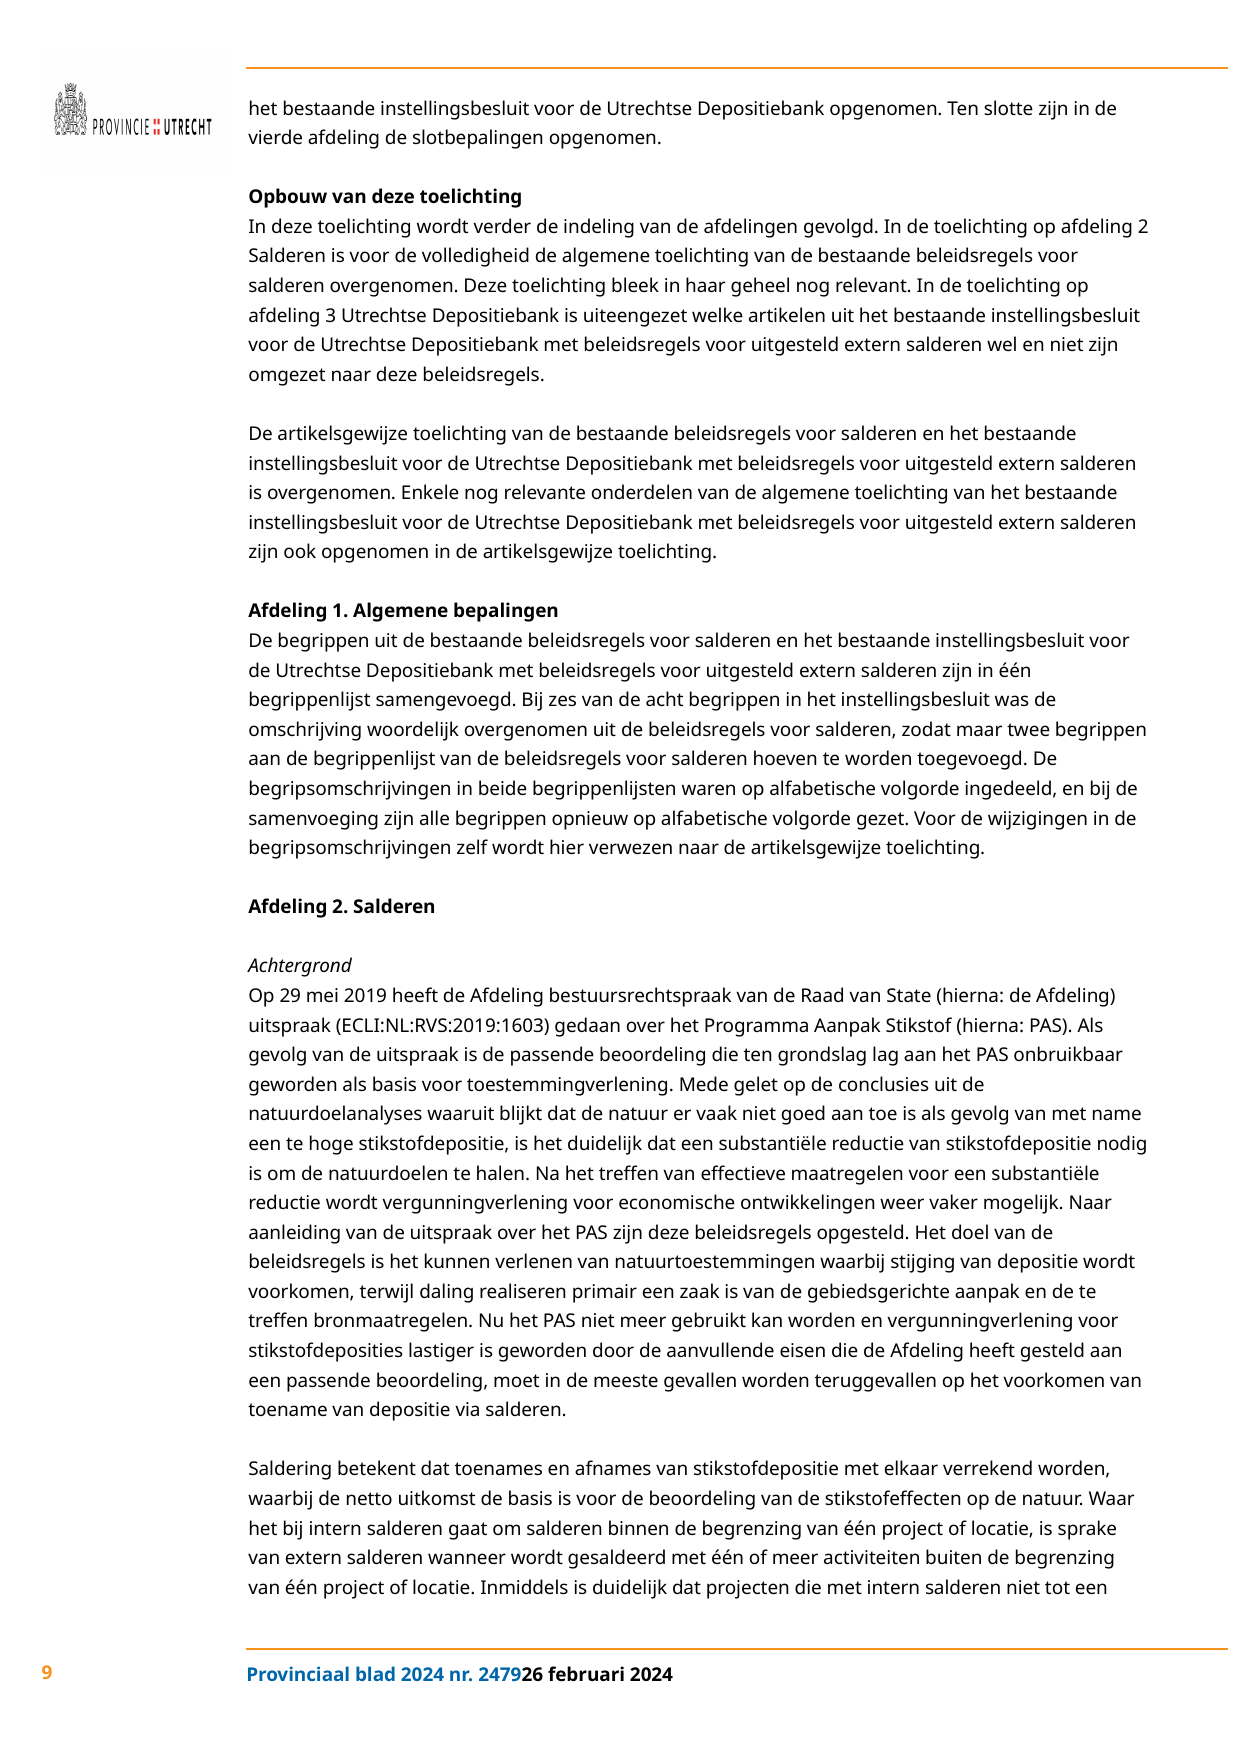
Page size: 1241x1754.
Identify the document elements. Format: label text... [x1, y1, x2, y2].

text het bestaande instellingsbesluit voor de Utrechtse Depositiebank opgenomen. Ten slotte zijn in de vierde afdeling de slotbepalingen opgenomen. [248, 95, 1152, 150]
text Op 29 mei 2019 heeft de Afdeling bestuursrechtspraak van de Raad van State (hierna: de Afdeling) uitspraak (ECLI:NL:RVS:2019:1603) gedaan over het Programma Aanpak Stikstof (hierna: PAS). Als gevolg van de uitspraak is de passende beoordeling die ten grondslag lag aan het PAS onbruikbaar geworden als basis voor toestemmingverlening. Mede gelet op de conclusies uit de natuurdoelanalyses waaruit blijkt dat de natuur er vaak niet goed aan toe is als gevolg van met name een te hoge stikstofdepositie, is het duidelijk dat een substantiële reductie van stikstofdepositie nodig is om de natuurdoelen te halen. Na het treffen van effectieve maatregelen voor een substantiële reductie wordt vergunningverlening voor economische ontwikkelingen weer vaker mogelijk. Naar aanleiding van de uitspraak over het PAS zijn deze beleidsregels opgesteld. Het doel van de beleidsregels is het kunnen verlenen van natuurtoestemmingen waarbij stijging van depositie wordt voorkomen, terwijl daling realiseren primair een zaak is van de gebiedsgerichte aanpak en de te treffen bronmaatregelen. Nu het PAS niet meer gebruikt kan worden en vergunningverlening voor stikstofdeposities lastiger is geworden door de aanvullende eisen die de Afdeling heeft gesteld aan een passende beoordeling, moet in de meeste gevallen worden teruggevallen op het voorkomen van toename van depositie via salderen. [248, 982, 1152, 1422]
text In deze toelichting wordt verder de indeling van de afdelingen gevolgd. In de toelichting op afdeling 2 Salderen is voor de volledigheid de algemene toelichting van de bestaande beleidsregels voor salderen overgenomen. Deze toelichting bleek in haar geheel nog relevant. In de toelichting op afdeling 3 Utrechtse Depositiebank is uiteengezet welke artikelen uit het bestaande instellingsbesluit voor de Utrechtse Depositiebank met beleidsregels voor uitgesteld extern salderen wel en niet zijn omgezet naar deze beleidsregels. [248, 213, 1152, 387]
text De begrippen uit de bestaande beleidsregels voor salderen en het bestaande instellingsbesluit voor de Utrechtse Depositiebank met beleidsregels voor uitgesteld extern salderen zijn in één begrippenlijst samengevoegd. Bij zes van de acht begrippen in het instellingsbesluit was de omschrijving woordelijk overgenomen uit de beleidsregels voor salderen, zodat maar twee begrippen aan de begrippenlijst van de beleidsregels voor salderen hoeven te worden toegevoegd. De begripsomschrijvingen in beide begrippenlijsten waren op alfabetische volgorde ingedeeld, en bij de samenvoeging zijn alle begrippen opnieuw op alfabetische volgorde gezet. Voor de wijzigingen in de begripsomschrijvingen zelf wordt hier verwezen naar de artikelsgewijze toelichting. [248, 627, 1152, 860]
text Opbouw van deze toelichting [248, 183, 1152, 209]
text Afdeling 1. Algemene bepalingen [248, 598, 1152, 623]
picture [41, 47, 231, 172]
text De artikelsgewijze toelichting van de bestaande beleidsregels voor salderen en het bestaande instellingsbesluit voor de Utrechtse Depositiebank met beleidsregels voor uitgesteld extern salderen is overgenomen. Enkele nog relevante onderdelen van de algemene toelichting van het bestaande instellingsbesluit voor de Utrechtse Depositiebank met beleidsregels voor uitgesteld extern salderen zijn ook opgenomen in de artikelsgewijze toelichting. [248, 420, 1152, 564]
text Afdeling 2. Salderen [248, 893, 1152, 919]
text Achtergrond [248, 953, 1152, 978]
text Saldering betekent dat toenames en afnames van stikstofdepositie met elkaar verrekend worden, waarbij de netto uitkomst de basis is voor de beoordeling van de stikstofeffecten op de natuur. Waar het bij intern salderen gaat om salderen binnen de begrenzing van één project of locatie, is sprake van extern salderen wanneer wordt gesaldeerd met één of meer activiteiten buiten de begrenzing van één project of locatie. Inmiddels is duidelijk dat projecten die met intern salderen niet tot een [248, 1456, 1152, 1600]
